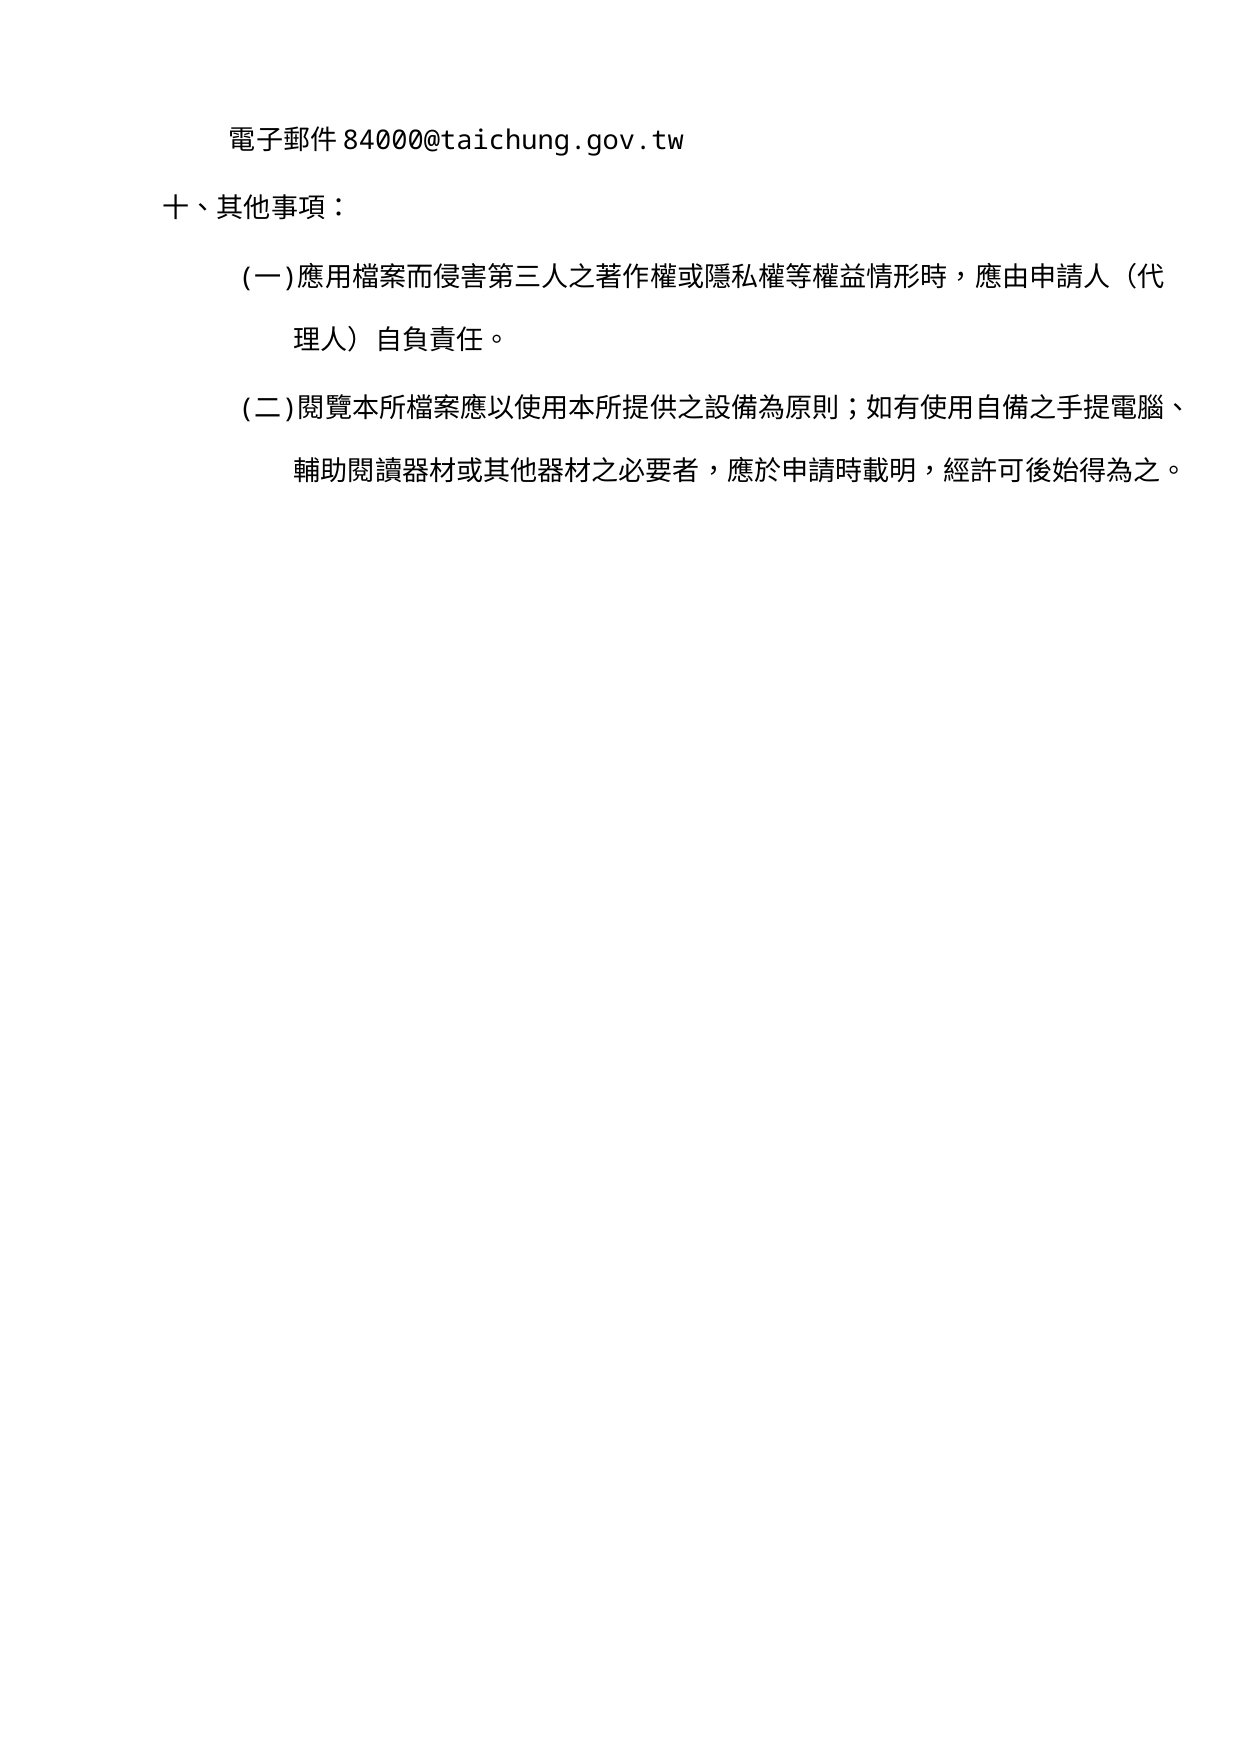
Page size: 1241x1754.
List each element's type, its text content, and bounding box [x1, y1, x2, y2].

text (一)應用檔案而侵害第三人之著作權或隱私權等權益情形時，應由申請人（代理人）自負責任。 [238, 233, 1165, 358]
text 十、其他事項： [75, 164, 1165, 227]
text 電子郵件84000@taichung.gov.tw [229, 96, 1165, 158]
text (二)閱覽本所檔案應以使用本所提供之設備為原則；如有使用自備之手提電腦、輔助閱讀器材或其他器材之必要者，應於申請時載明，經許可後始得為之。 [238, 364, 1165, 489]
